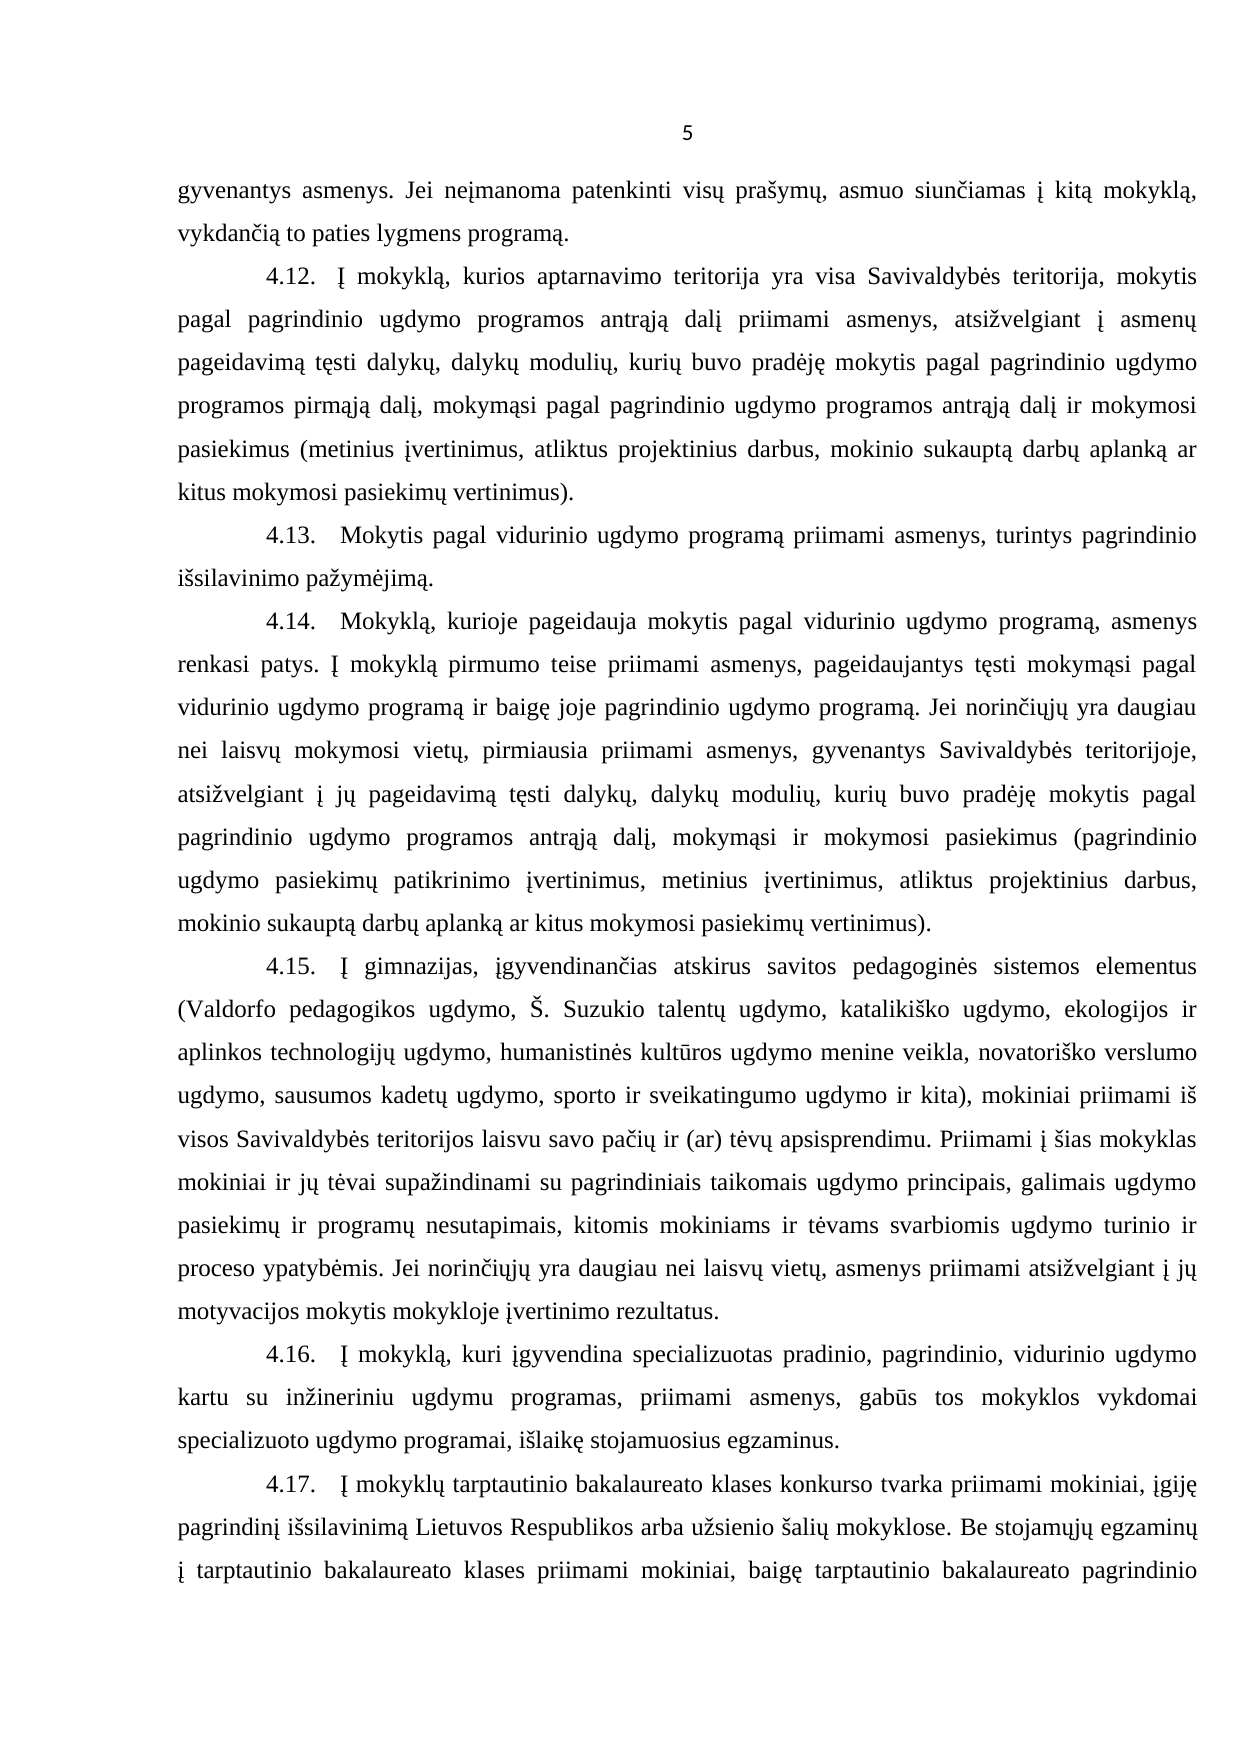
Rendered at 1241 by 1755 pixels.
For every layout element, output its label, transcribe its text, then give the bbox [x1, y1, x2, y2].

text 4.14. Mokyklą, kurioje pageidauja mokytis pagal vidurinio ugdymo programą, asmenys renkasi patys. Į mokyklą pirmumo teise priimami asmenys, pageidaujantys tęsti mokymąsi pagal vidurinio ugdymo programą ir baigę joje pagrindinio ugdymo programą. Jei norinčiųjų yra daugiau nei laisvų mokymosi vietų, pirmiausia priimami asmenys, gyvenantys Savivaldybės teritorijoje, atsižvelgiant į jų pageidavimą tęsti dalykų, dalykų modulių, kurių buvo pradėję mokytis pagal pagrindinio ugdymo programos antrąją dalį, mokymąsi ir mokymosi pasiekimus (pagrindinio ugdymo pasiekimų patikrinimo įvertinimus, metinius įvertinimus, atliktus projektinius darbus, mokinio sukauptą darbų aplanką ar kitus mokymosi pasiekimų vertinimus). [177, 606, 1198, 937]
text 4.16. Į mokyklą, kuri įgyvendina specializuotas pradinio, pagrindinio, vidurinio ugdymo kartu su inžineriniu ugdymu programas, priimami asmenys, gabūs tos mokyklos vykdomai specializuoto ugdymo programai, išlaikę stojamuosius egzaminus. [177, 1339, 1198, 1454]
text gyvenantys asmenys. Jei neįmanoma patenkinti visų prašymų, asmuo siunčiamas į kitą mokyklą, vykdančią to paties lygmens programą. [177, 175, 1198, 247]
text 4.15. Į gimnazijas, įgyvendinančias atskirus savitos pedagoginės sistemos elementus (Valdorfo pedagogikos ugdymo, Š. Suzukio talentų ugdymo, katalikiško ugdymo, ekologijos ir aplinkos technologijų ugdymo, humanistinės kultūros ugdymo menine veikla, novatoriško verslumo ugdymo, sausumos kadetų ugdymo, sporto ir sveikatingumo ugdymo ir kita), mokiniai priimami iš visos Savivaldybės teritorijos laisvu savo pačių ir (ar) tėvų apsisprendimu. Priimami į šias mokyklas mokiniai ir jų tėvai supažindinami su pagrindiniais taikomais ugdymo principais, galimais ugdymo pasiekimų ir programų nesutapimais, kitomis mokiniams ir tėvams svarbiomis ugdymo turinio ir proceso ypatybėmis. Jei norinčiųjų yra daugiau nei laisvų vietų, asmenys priimami atsižvelgiant į jų motyvacijos mokytis mokykloje įvertinimo rezultatus. [177, 951, 1198, 1325]
text 4.13. Mokytis pagal vidurinio ugdymo programą priimami asmenys, turintys pagrindinio išsilavinimo pažymėjimą. [177, 520, 1198, 592]
text 4.12. Į mokyklą, kurios aptarnavimo teritorija yra visa Savivaldybės teritorija, mokytis pagal pagrindinio ugdymo programos antrąją dalį priimami asmenys, atsižvelgiant į asmenų pageidavimą tęsti dalykų, dalykų modulių, kurių buvo pradėję mokytis pagal pagrindinio ugdymo programos pirmąją dalį, mokymąsi pagal pagrindinio ugdymo programos antrąją dalį ir mokymosi pasiekimus (metinius įvertinimus, atliktus projektinius darbus, mokinio sukauptą darbų aplanką ar kitus mokymosi pasiekimų vertinimus). [177, 261, 1198, 506]
text 4.17. Į mokyklų tarptautinio bakalaureato klases konkurso tvarka priimami mokiniai, įgiję pagrindinį išsilavinimą Lietuvos Respublikos arba užsienio šalių mokyklose. Be stojamųjų egzaminų į tarptautinio bakalaureato klases priimami mokiniai, baigę tarptautinio bakalaureato pagrindinio [177, 1469, 1198, 1584]
